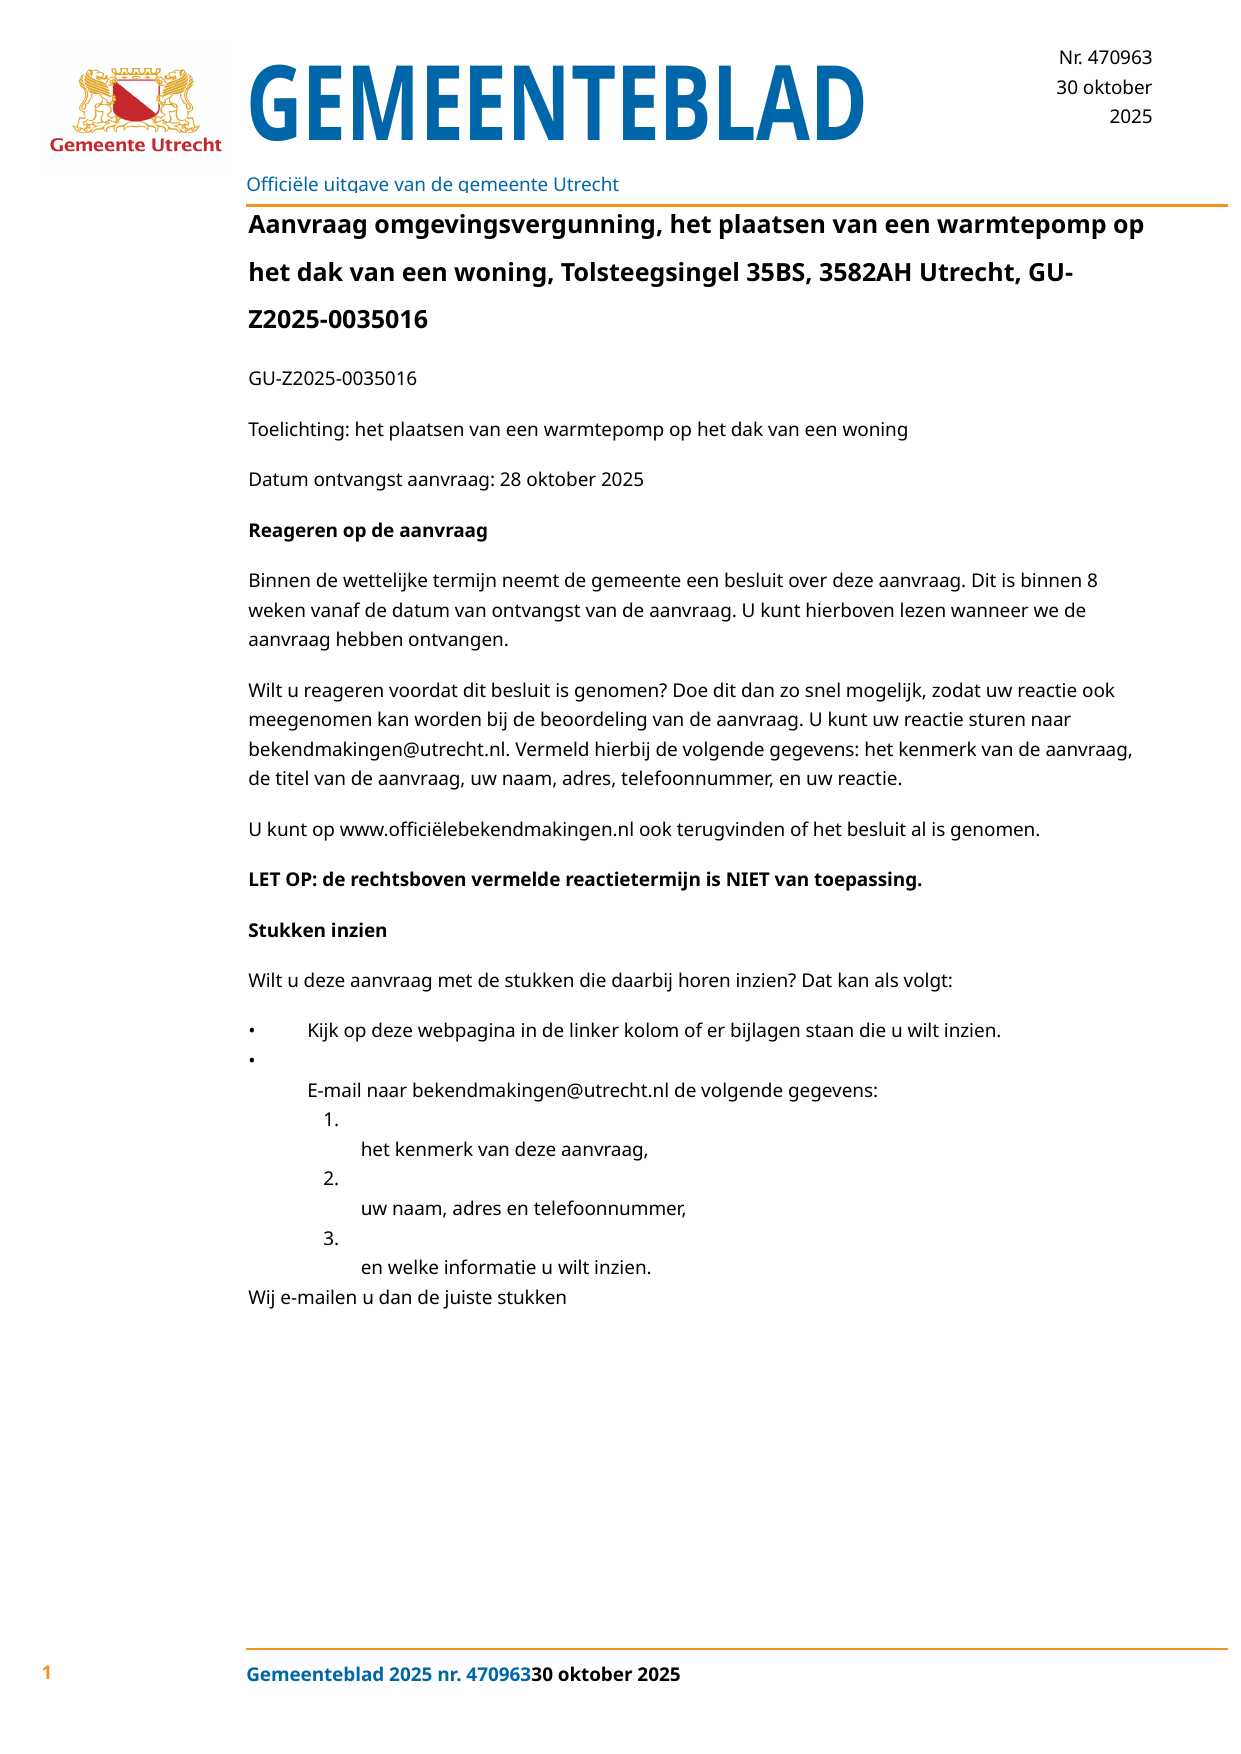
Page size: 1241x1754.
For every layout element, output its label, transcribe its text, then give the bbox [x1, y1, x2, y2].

list uw naam, adres en telefoonnummer, [323, 1195, 1152, 1221]
list Kijk op deze webpagina in de linker kolom of er bijlagen staan die u wilt inzien. [248, 1018, 1152, 1043]
text Datum ontvangst aanvraag: 28 oktober 2025 [248, 466, 1152, 492]
text Reageren op de aanvraag [248, 517, 1152, 542]
text U kunt op www.officiëlebekendmakingen.nl ook terugvinden of het besluit al is genomen. [248, 816, 1152, 842]
text GU-Z2025-0035016 [248, 366, 1152, 391]
text Aanvraag omgevingsvergunning, het plaatsen van een warmtepomp op het dak van een woning, Tolsteegsingel 35BS, 3582AH Utrecht, GU-Z2025-0035016 [248, 207, 1152, 336]
list het kenmerk van deze aanvraag, [323, 1136, 1152, 1162]
text LET OP: de rechtsboven vermelde reactietermijn is NIET van toepassing. [248, 866, 1152, 892]
list E-mail naar bekendmakingen@utrecht.nl de volgende gegevens: [248, 1077, 1152, 1102]
text Binnen de wettelijke termijn neemt de gemeente een besluit over deze aanvraag. Dit is binnen 8 weken vanaf de datum van ontvangst van de aanvraag. U kunt hierboven lezen wanneer we de aanvraag hebben ontvangen. [248, 567, 1152, 652]
picture [41, 47, 231, 172]
text Wilt u deze aanvraag met de stukken die daarbij horen inzien? Dat kan als volgt: [248, 967, 1152, 993]
text Stukken inzien [248, 917, 1152, 942]
list en welke informatie u wilt inzien. [323, 1254, 1152, 1280]
text Wij e-mailen u dan de juiste stukken [248, 1284, 1152, 1309]
text Toelichting: het plaatsen van een warmtepomp op het dak van een woning [248, 416, 1152, 442]
text Wilt u reageren voordat dit besluit is genomen? Doe dit dan zo snel mogelijk, zodat uw reactie ook meegenomen kan worden bij de beoordeling van de aanvraag. U kunt uw reactie sturen naar bekendmakingen@utrecht.nl. Vermeld hierbij de volgende gegevens: het kenmerk van de aanvraag, de titel van de aanvraag, uw naam, adres, telefoonnummer, en uw reactie. [248, 677, 1152, 791]
